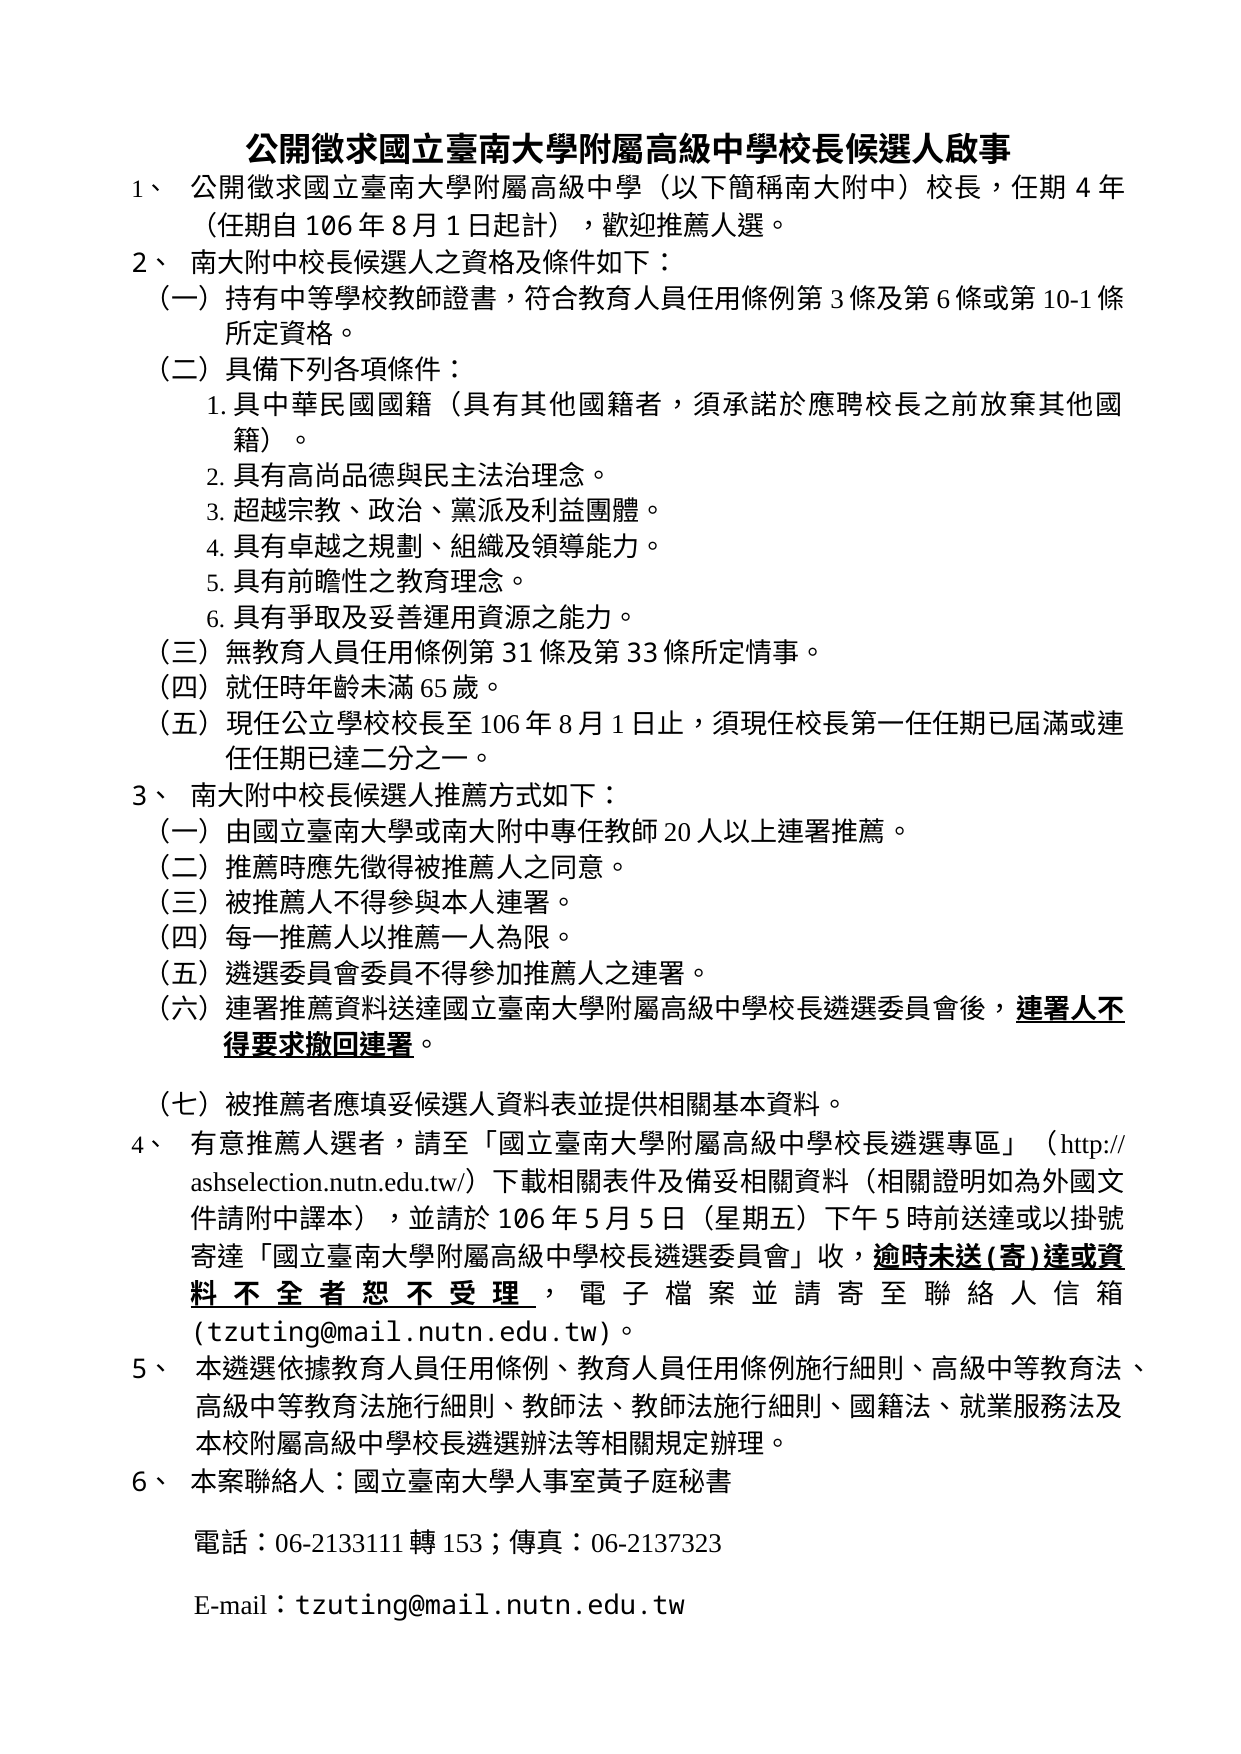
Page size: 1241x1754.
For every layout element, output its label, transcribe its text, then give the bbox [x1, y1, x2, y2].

text （七）被推薦者應填妥候選人資料表並提供相關基本資料。 [144, 1061, 1125, 1124]
list 本案聯絡人：國立臺南大學人事室黃子庭秘書 [131, 1461, 1125, 1499]
text 電話：06-2133111轉153；傳真：06-2137323 [194, 1499, 1125, 1561]
text （五）現任公立學校校長至106年8月1日止，須現任校長第一任任期已屆滿或連任任期已達二分之一。 [144, 705, 1125, 776]
list 有意推薦人選者，請至「國立臺南大學附屬高級中學校長遴選專區」（http://ashselection.nutn.edu.tw/）下載相關表件及備妥相關資料（相關證明如為外國文件請附中譯本），並請於106年5月5日（星期五）下午5時前送達或以掛號寄達「國立臺南大學附屬高級中學校長遴選委員會」收，逾時未送(寄)達或資料不全者恕不受理，電子檔案並請寄至聯絡人信箱(tzuting@mail.nutn.edu.tw)。 [131, 1124, 1125, 1349]
list 具有爭取及妥善運用資源之能力。 [206, 599, 1125, 634]
text （四）就任時年齡未滿65歲。 [144, 669, 1125, 705]
list 南大附中校長候選人推薦方式如下： [131, 776, 1125, 813]
list 南大附中校長候選人之資格及條件如下： [131, 242, 1125, 280]
list 具有卓越之規劃、組織及領導能力。 [206, 528, 1125, 563]
text （四）每一推薦人以推薦一人為限。 [144, 919, 1125, 955]
list 具有前瞻性之教育理念。 [206, 563, 1125, 599]
text （二）推薦時應先徵得被推薦人之同意。 [144, 849, 1125, 884]
text 公開徵求國立臺南大學附屬高級中學校長候選人啟事 [131, 105, 1125, 167]
text （五）遴選委員會委員不得參加推薦人之連署。 [144, 955, 1125, 990]
list 超越宗教、政治、黨派及利益團體。 [206, 492, 1125, 528]
text E-mail：tzuting@mail.nutn.edu.tw [194, 1561, 1125, 1624]
text （一）持有中等學校教師證書，符合教育人員任用條例第3條及第6條或第10-1條所定資格。 [144, 280, 1125, 351]
text （二）具備下列各項條件： [144, 351, 1125, 386]
list 具有高尚品德與民主法治理念。 [206, 457, 1125, 492]
text （三）被推薦人不得參與本人連署。 [144, 884, 1125, 919]
list 本遴選依據教育人員任用條例、教育人員任用條例施行細則、高級中等教育法、高級中等教育法施行細則、教師法、教師法施行細則、國籍法、就業服務法及本校附屬高級中學校長遴選辦法等相關規定辦理。 [131, 1349, 1125, 1461]
text （一）由國立臺南大學或南大附中專任教師20人以上連署推薦。 [144, 813, 1125, 849]
text （三）無教育人員任用條例第31條及第33條所定情事。 [144, 634, 1125, 669]
list 公開徵求國立臺南大學附屬高級中學（以下簡稱南大附中）校長，任期4年（任期自106年8月1日起計），歡迎推薦人選。 [131, 167, 1125, 242]
list 具中華民國國籍（具有其他國籍者，須承諾於應聘校長之前放棄其他國籍）。 [206, 386, 1125, 457]
text （六）連署推薦資料送達國立臺南大學附屬高級中學校長遴選委員會後，連署人不得要求撤回連署。 [144, 990, 1125, 1061]
